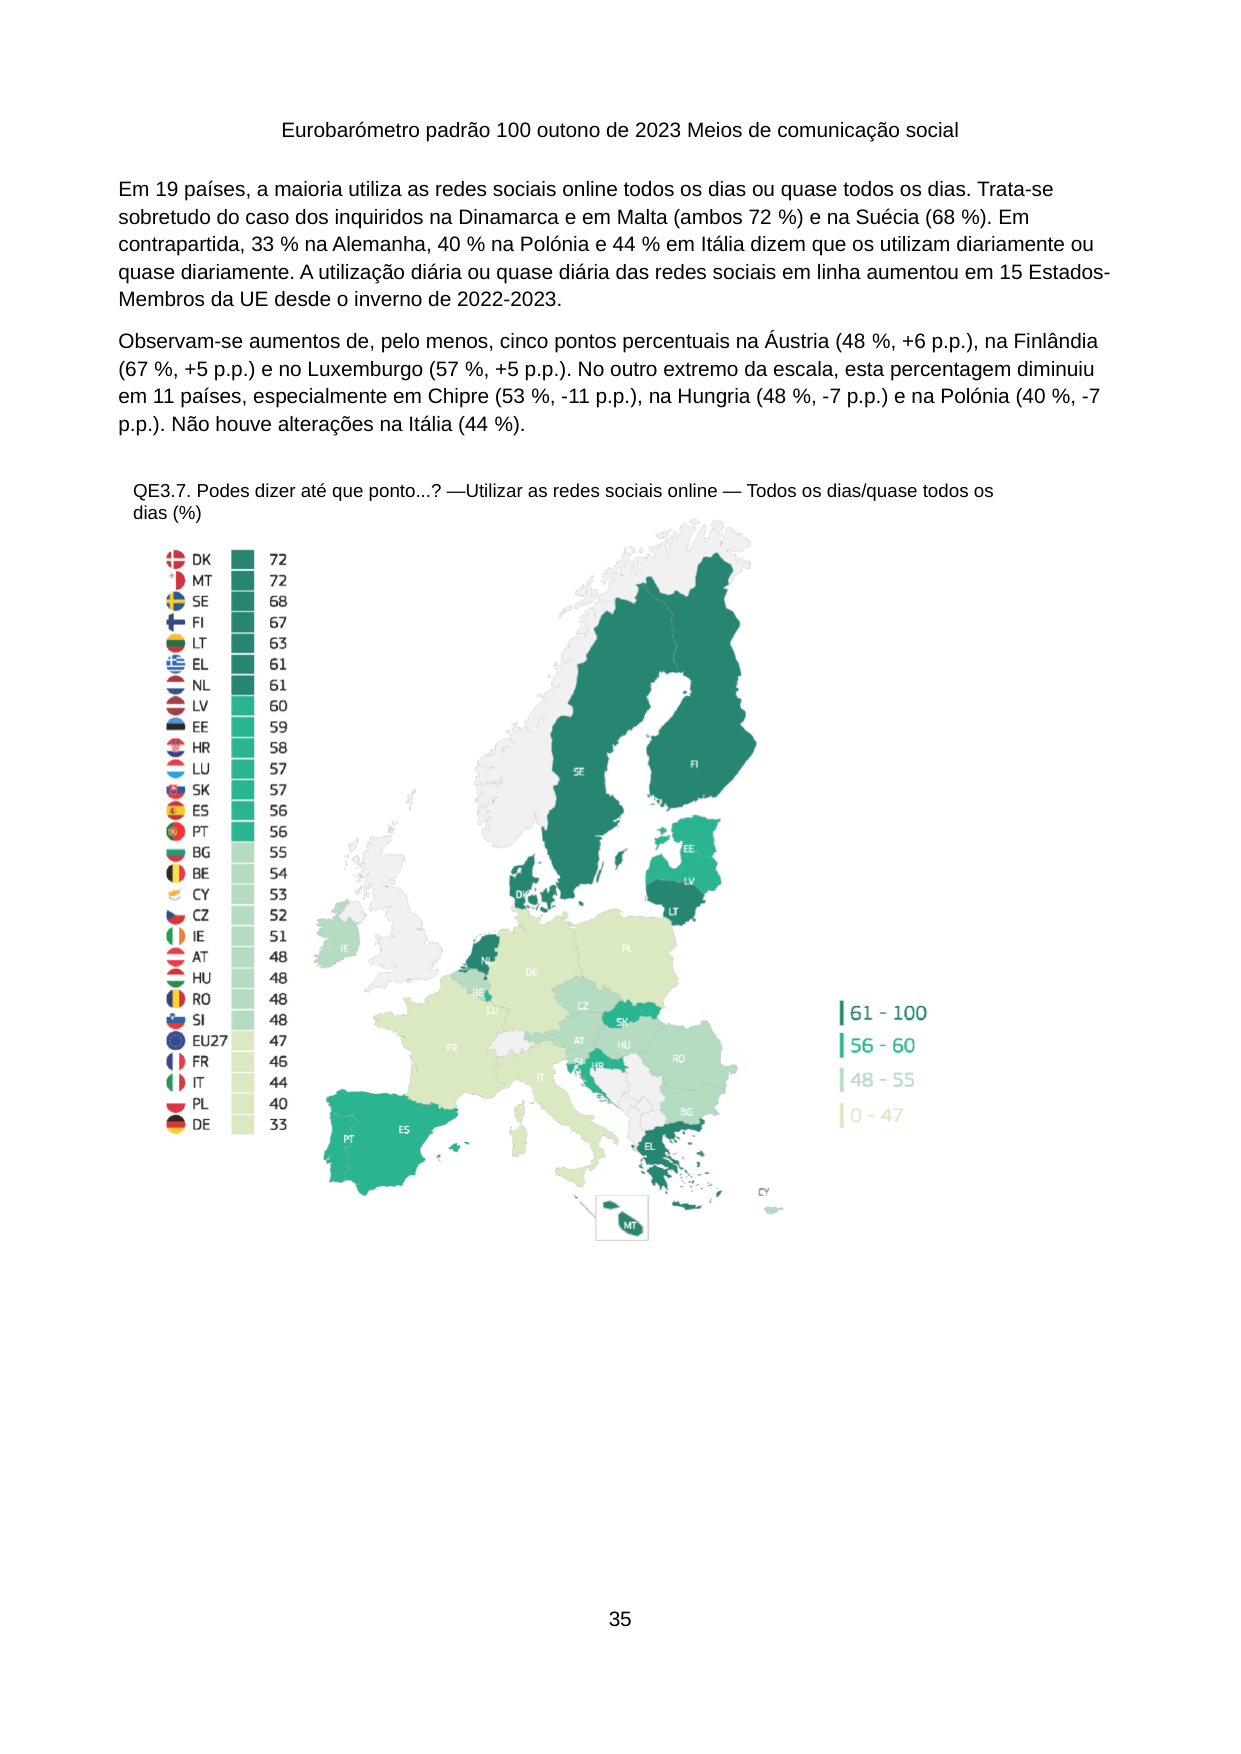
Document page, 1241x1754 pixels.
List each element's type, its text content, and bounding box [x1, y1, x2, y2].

text Observam-se aumentos de, pelo menos, cinco pontos percentuais na Áustria (48 %, +6 p.p.), na Finlândia (67 %, +5 p.p.) e no Luxemburgo (57 %, +5 p.p.). No outro extremo da escala, esta percentagem diminuiu em 11 países, especialmente em Chipre (53 %, -11 p.p.), na Hungria (48 %, -7 p.p.) e na Polónia (40 %, -7 p.p.). Não houve alterações na Itália (44 %). [118, 329, 1122, 436]
picture [146, 508, 962, 1246]
text Em 19 países, a maioria utiliza as redes sociais online todos os dias ou quase todos os dias. Trata-se sobretudo do caso dos inquiridos na Dinamarca e em Malta (ambos 72 %) e na Suécia (68 %). Em contrapartida, 33 % na Alemanha, 40 % na Polónia e 44 % em Itália dizem que os utilizam diariamente ou quase diariamente. A utilização diária ou quase diária das redes sociais em linha aumentou em 15 Estados-Membros da UE desde o inverno de 2022-2023. [118, 177, 1122, 311]
